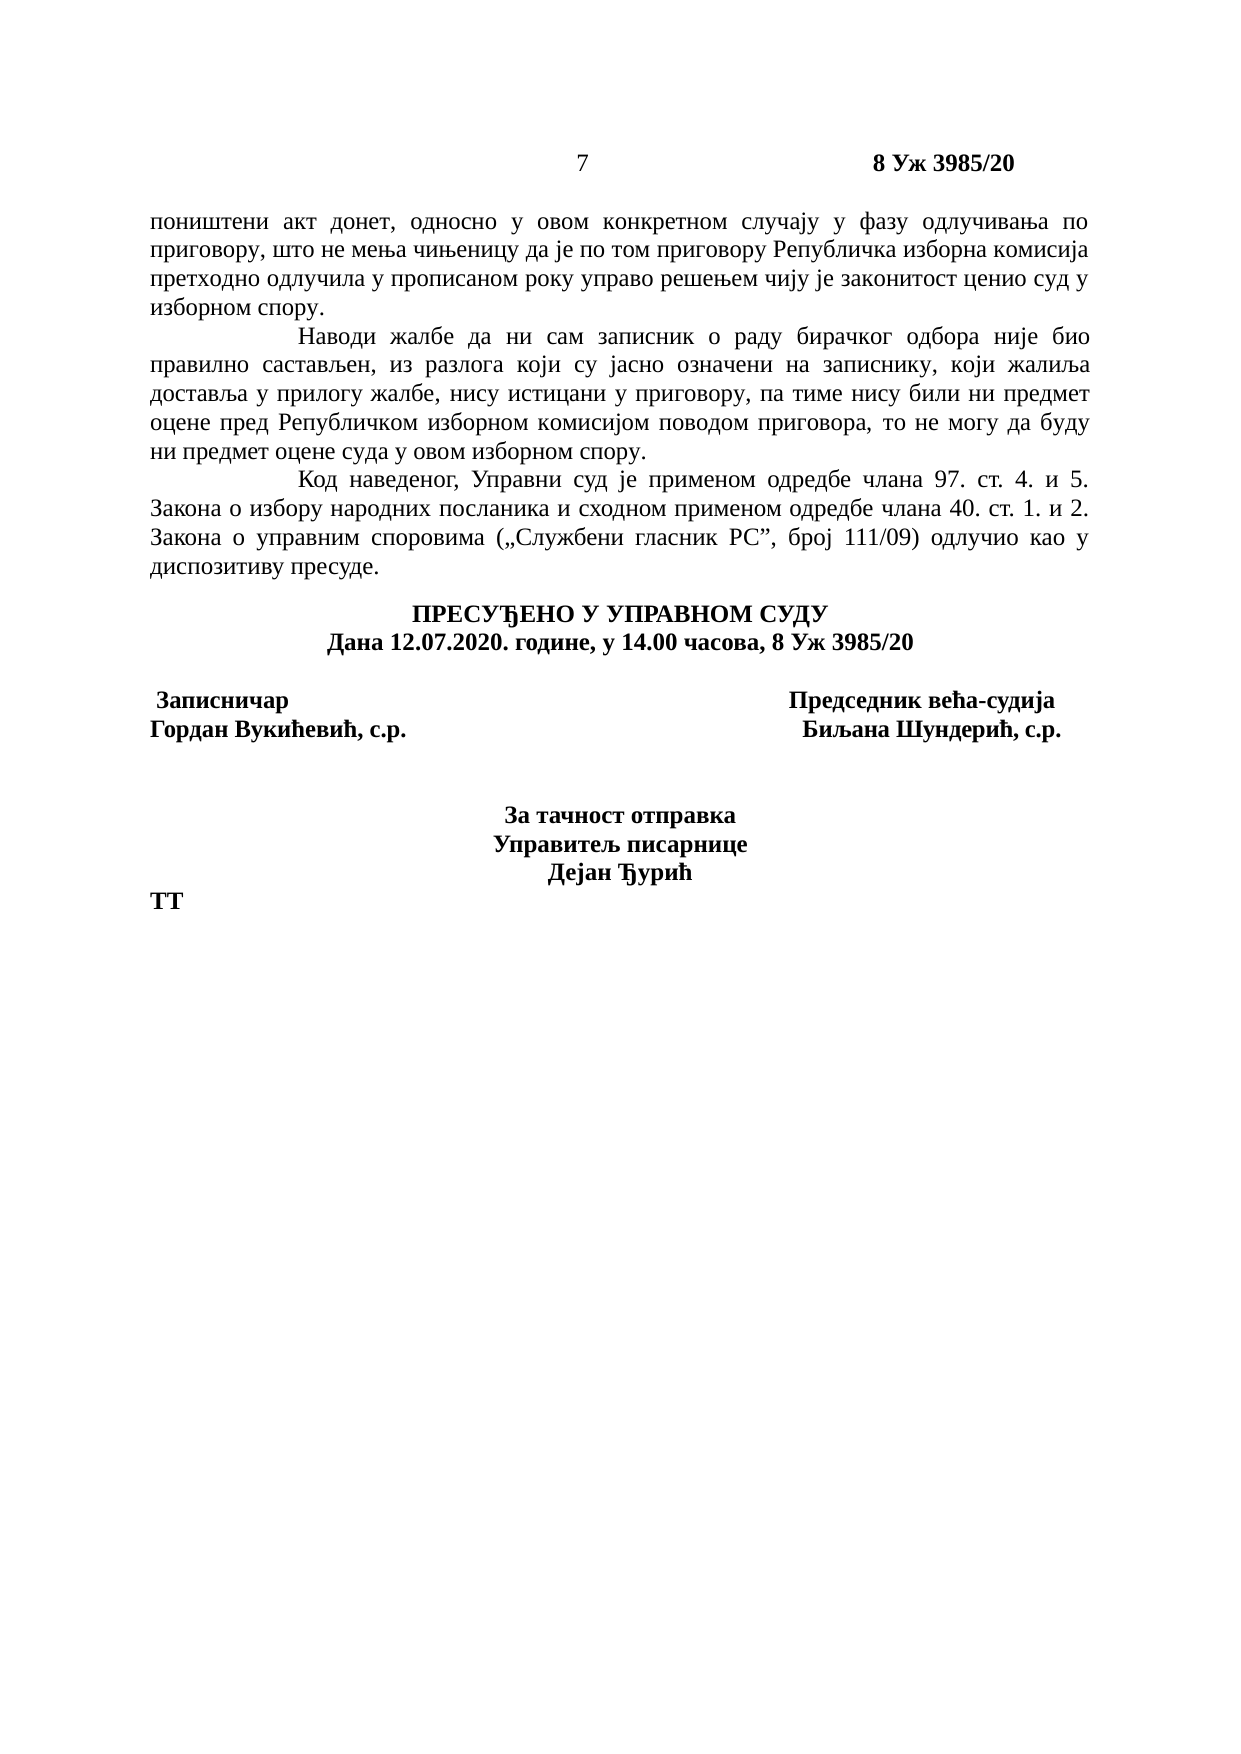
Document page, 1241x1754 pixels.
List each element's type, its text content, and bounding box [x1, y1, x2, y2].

text ТТ [150, 886, 1090, 915]
text Управитељ писарнице [150, 829, 1090, 857]
text Гордан Вукићевић, с.р. Биљана Шундерић, с.р. [150, 714, 1090, 742]
text Наводи жалбе да ни сам записник о раду бирачког одбора није био правилно састављен, из разлога који су јасно означени на записнику, који жалиља доставља у прилогу жалбе, нису истицани у приговору, па тиме нису били ни предмет оцене пред Републичком изборном комисијом поводом приговора, то не могу да буду ни предмет оцене суда у овом изборном спору. [150, 321, 1090, 464]
text ПРЕСУЂЕНО У УПРАВНОМ СУДУ [150, 599, 1090, 627]
text Код наведеног, Управни суд је применом одредбе члана 97. ст. 4. и 5. Закона о избору народних посланика и сходном применом одредбе члана 40. ст. 1. и 2. Закона о управним споровима („Службени гласник РС”, број 111/09) одлучио као у диспозитиву пресуде. [150, 464, 1090, 579]
text поништени акт донет, односно у овом конкретном случају у фазу одлучивања по приговору, што не мења чињеницу да је по том приговору Републичка изборна комисија претходно одлучила у прописаном року управо решењем чију је законитост ценио суд у изборном спору. [150, 206, 1090, 321]
text Дана 12.07.2020. године, у 14.00 часова, 8 Уж 3985/20 [150, 627, 1090, 656]
text За тачност отправка [150, 800, 1090, 829]
text Записничар Председник већа-судија [150, 685, 1090, 714]
text Дејан Ђурић [150, 857, 1090, 886]
